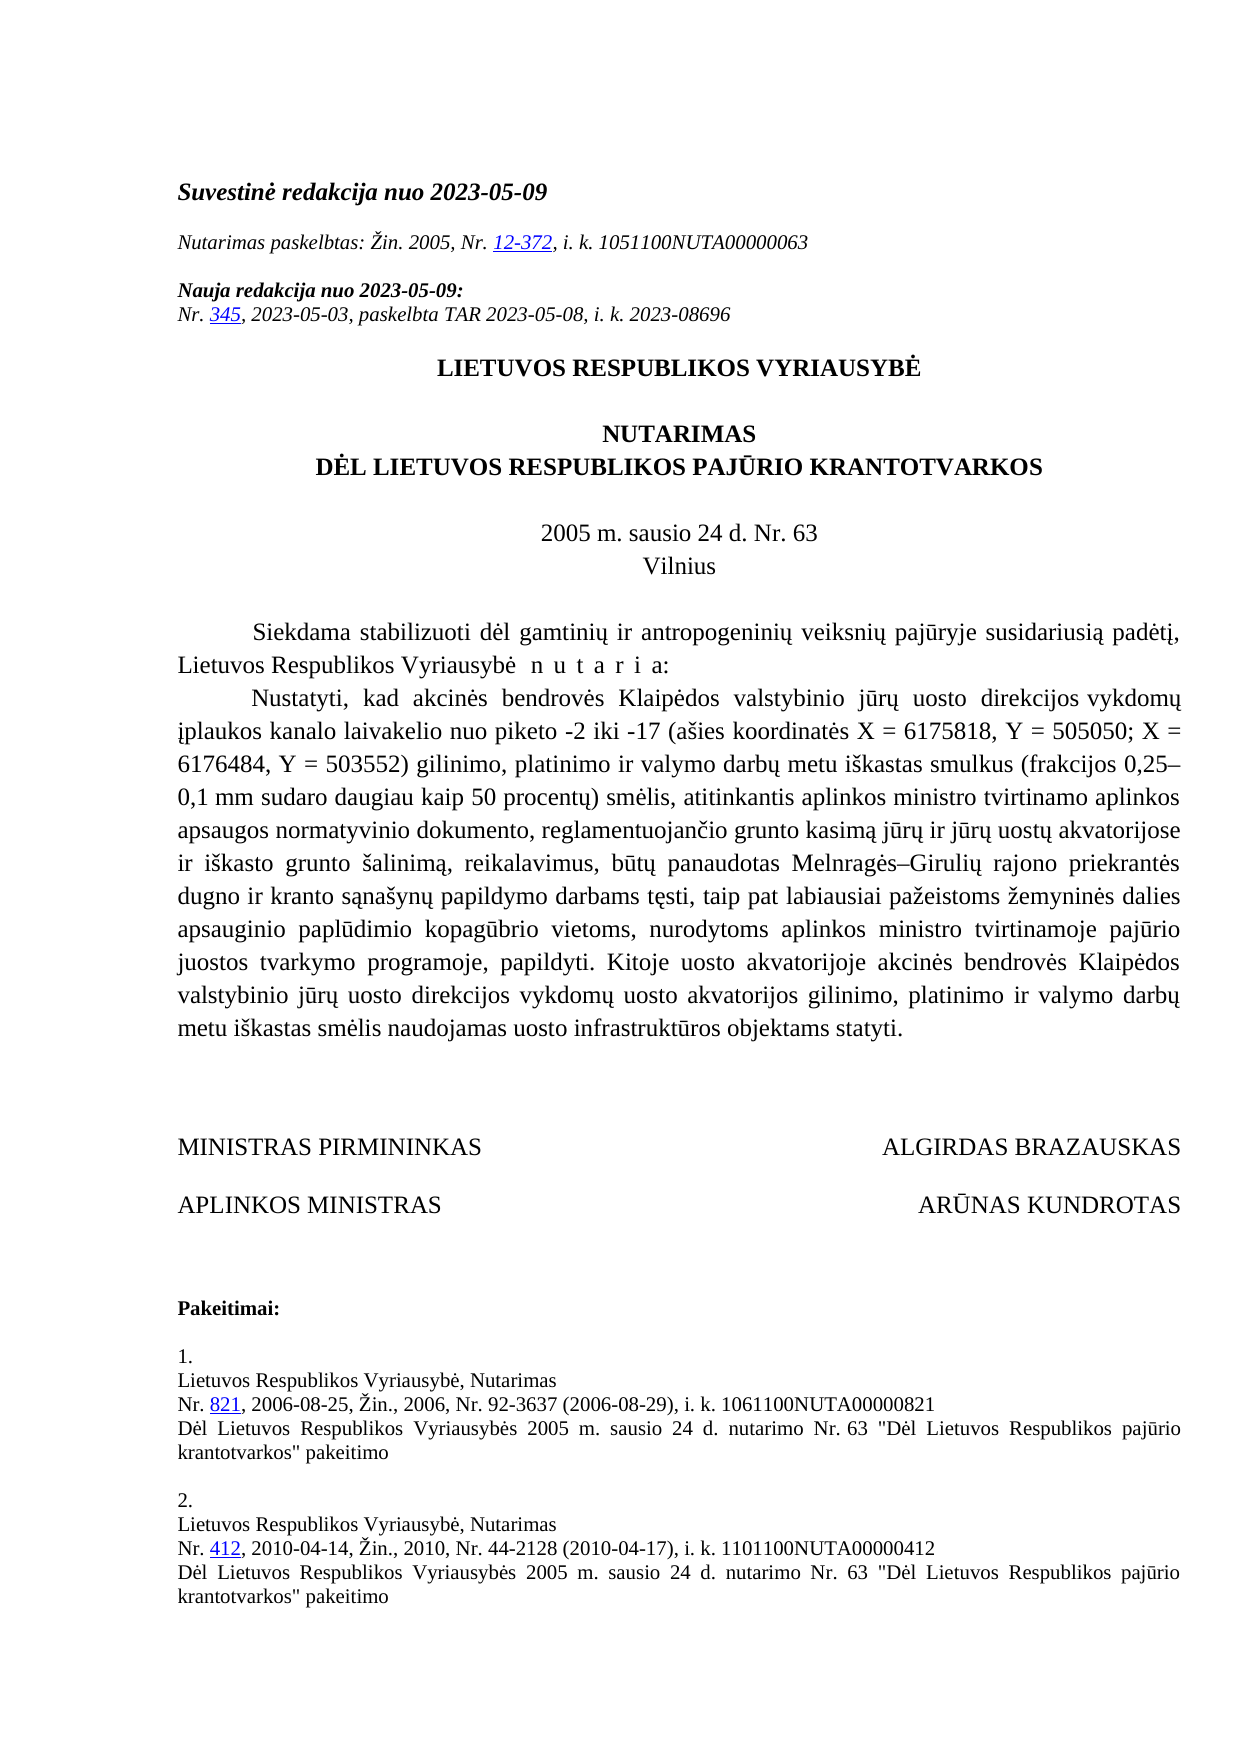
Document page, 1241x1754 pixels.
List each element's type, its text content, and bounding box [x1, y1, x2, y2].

text Dėl Lietuvos Respublikos Vyriausybės 2005 m. sausio 24 d. nutarimo Nr. 63 "Dėl Lietuvos Respublikos pajūrio krantotvarkos" pakeitimo [177, 1560, 1181, 1608]
text 1. [177, 1343, 1181, 1368]
text Nr. 821, 2006-08-25, Žin., 2006, Nr. 92-3637 (2006-08-29), i. k. 1061100NUTA00000821 [177, 1392, 1181, 1416]
text Suvestinė redakcija nuo 2023-05-09 [177, 177, 1181, 206]
text Nauja redakcija nuo 2023-05-09: [177, 278, 1181, 302]
text Lietuvos Respublikos Vyriausybė, Nutarimas [177, 1368, 1181, 1392]
text Lietuvos Respublikos Vyriausybė, Nutarimas [177, 1512, 1181, 1536]
text Nutarimas paskelbtas: Žin. 2005, Nr. 12-372, i. k. 1051100NUTA00000063 [177, 230, 1181, 254]
text APLINKOS MINISTRAS ARŪNAS KUNDROTAS [177, 1190, 1181, 1218]
text MINISTRAS PIRMININKAS ALGIRDAS BRAZAUSKAS [177, 1132, 1181, 1161]
text DĖL LIETUVOS RESPUBLIKOS PAJŪRIO KRANTOTVARKOS [177, 452, 1181, 480]
text 2005 m. sausio 24 d. Nr. 63 Vilnius [177, 518, 1181, 579]
text LIETUVOS RESPUBLIKOS VYRIAUSYBĖ [177, 353, 1181, 381]
text Pakeitimai: [177, 1295, 1181, 1319]
text Dėl Lietuvos Respublikos Vyriausybės 2005 m. sausio 24 d. nutarimo Nr. 63 "Dėl Lietuvos Respublikos pajūrio krantotvarkos" pakeitimo [177, 1416, 1181, 1464]
text 2. [177, 1488, 1181, 1512]
text Siekdama stabilizuoti dėl gamtinių ir antropogeninių veiksnių pajūryje susidariusią padėtį, Lietuvos Respublikos Vyriausybė nutaria: [177, 617, 1181, 678]
text NUTARIMAS [177, 419, 1181, 447]
text Nr. 345, 2023-05-03, paskelbta TAR 2023-05-08, i. k. 2023-08696 [177, 302, 1181, 326]
text Nr. 412, 2010-04-14, Žin., 2010, Nr. 44-2128 (2010-04-17), i. k. 1101100NUTA00000412 [177, 1536, 1181, 1560]
text Nustatyti, kad akcinės bendrovės Klaipėdos valstybinio jūrų uosto direkcijos vykdomų įplaukos kanalo laivakelio nuo piketo -2 iki -17 (ašies koordinatės X = 6175818, Y = 505050; X = 6176484, Y = 503552) gilinimo, platinimo ir valymo darbų metu iškastas smulkus (frakcijos 0,25–0,1 mm sudaro daugiau kaip 50 procentų) smėlis, atitinkantis aplinkos ministro tvirtinamo aplinkos apsaugos normatyvinio dokumento, reglamentuojančio grunto kasimą jūrų ir jūrų uostų akvatorijose ir iškasto grunto šalinimą, reikalavimus, būtų panaudotas Melnragės–Girulių rajono priekrantės dugno ir kranto sąnašynų papildymo darbams tęsti, taip pat labiausiai pažeistoms žemyninės dalies apsauginio paplūdimio kopagūbrio vietoms, nurodytoms aplinkos ministro tvirtinamoje pajūrio juostos tvarkymo programoje, papildyti. Kitoje uosto akvatorijoje akcinės bendrovės Klaipėdos valstybinio jūrų uosto direkcijos vykdomų uosto akvatorijos gilinimo, platinimo ir valymo darbų metu iškastas smėlis naudojamas uosto infrastruktūros objektams statyti. [177, 683, 1181, 1042]
